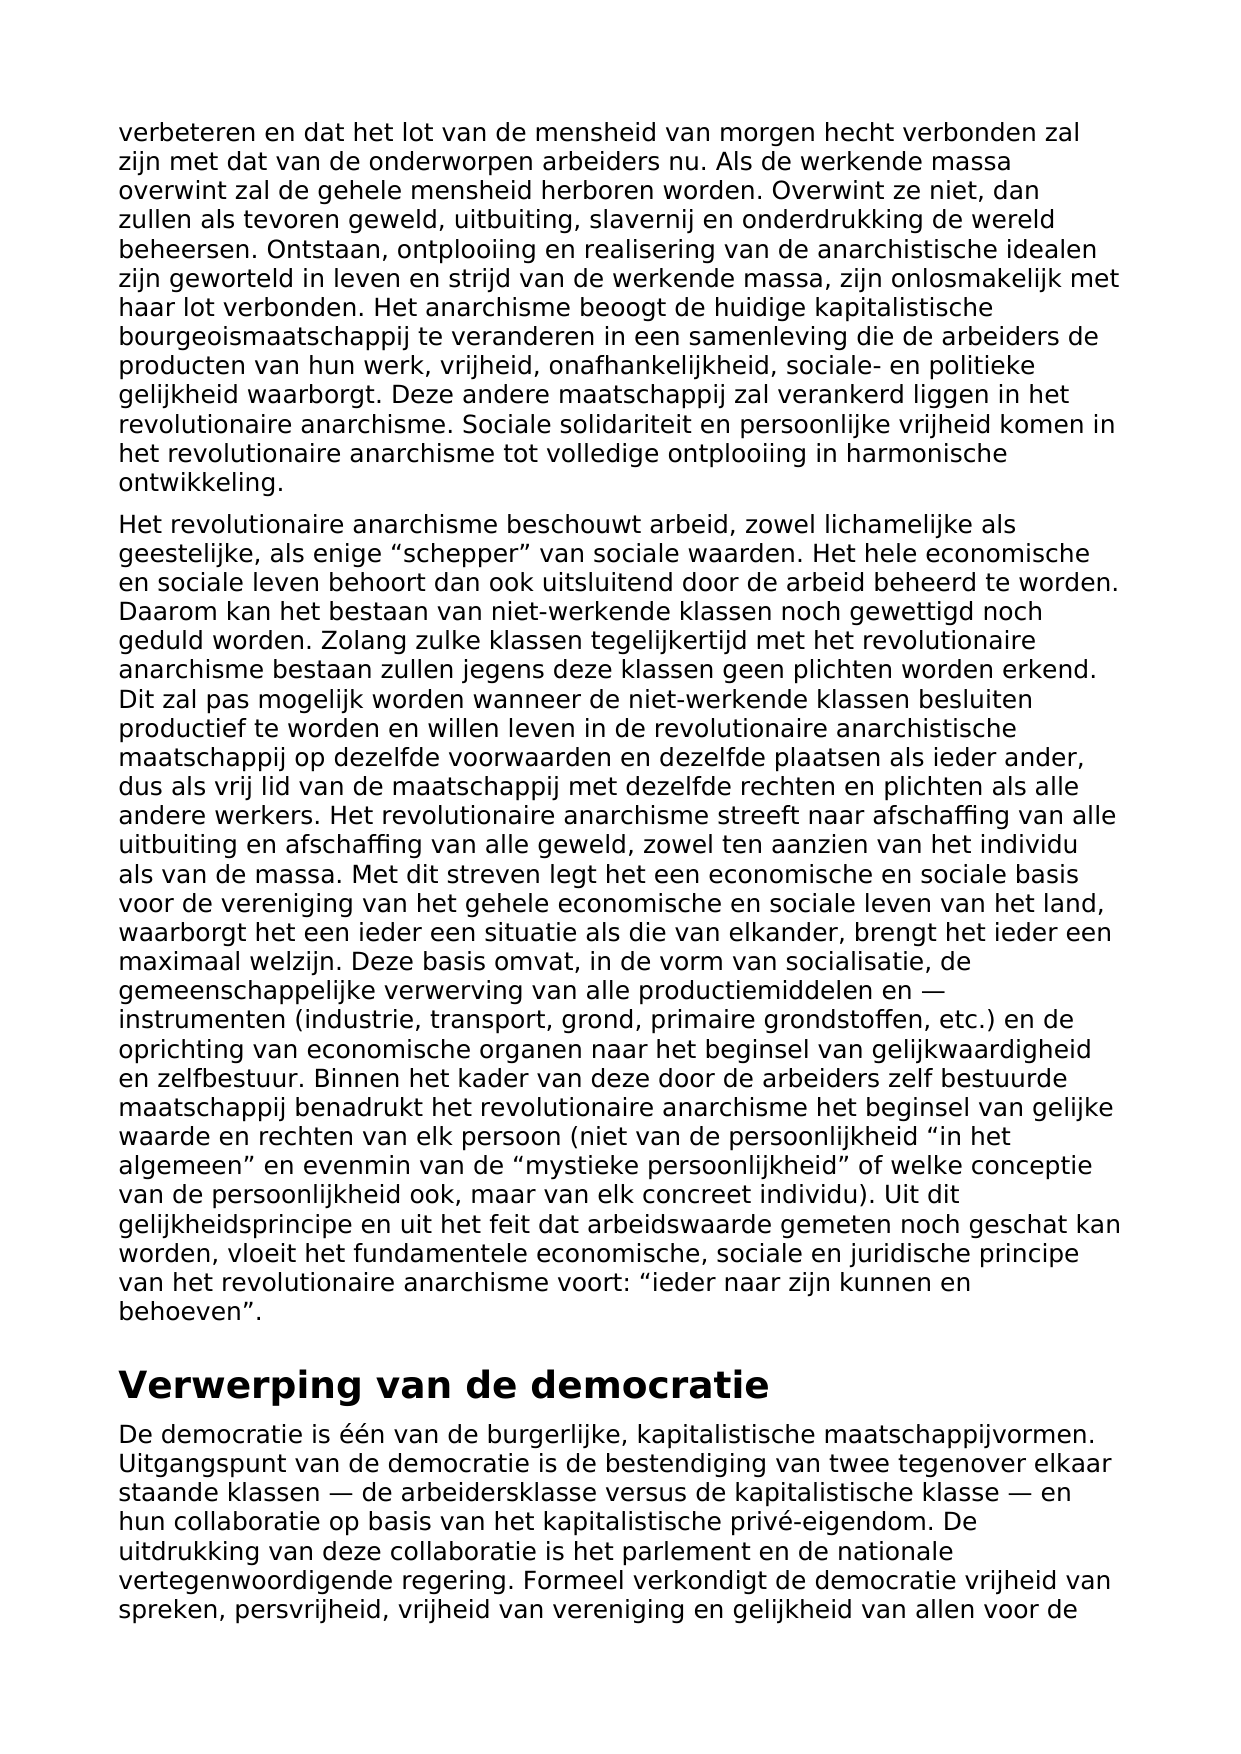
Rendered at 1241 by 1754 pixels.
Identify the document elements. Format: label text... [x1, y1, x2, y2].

text De democratie is één van de burgerlijke, kapitalistische maatschappijvormen. Uitgangspunt van de democratie is de bestendiging van twee tegenover elkaar staande klassen — de arbeidersklasse versus de kapitalistische klasse — en hun collaboratie op basis van het kapitalistische privé-eigendom. De uitdrukking van deze collaboratie is het parlement en de nationale vertegenwoordigende regering. Formeel verkondigt de democratie vrijheid van spreken, persvrijheid, vrijheid van vereniging en gelijkheid van allen voor de [118, 1420, 1122, 1624]
subtitle Verwerping van de democratie [118, 1364, 1122, 1408]
text Het revolutionaire anarchisme beschouwt arbeid, zowel lichamelijke als geestelijke, als enige “schepper” van sociale waarden. Het hele economische en sociale leven behoort dan ook uitsluitend door de arbeid beheerd te worden. Daarom kan het bestaan van niet-werkende klassen noch gewettigd noch geduld worden. Zolang zulke klassen tegelijkertijd met het revolutionaire anarchisme bestaan zullen jegens deze klassen geen plichten worden erkend. Dit zal pas mogelijk worden wanneer de niet-werkende klassen besluiten productief te worden en willen leven in de revolutionaire anarchistische maatschappij op dezelfde voorwaarden en dezelfde plaatsen als ieder ander, dus als vrij lid van de maatschappij met dezelfde rechten en plichten als alle andere werkers. Het revolutionaire anarchisme streeft naar afschaffing van alle uitbuiting en afschaffing van alle geweld, zowel ten aanzien van het individu als van de massa. Met dit streven legt het een economische en sociale basis voor de vereniging van het gehele economische en sociale leven van het land, waarborgt het een ieder een situatie als die van elkander, brengt het ieder een maximaal welzijn. Deze basis omvat, in de vorm van socialisatie, de gemeenschappelijke verwerving van alle productiemiddelen en — instrumenten (industrie, transport, grond, primaire grondstoffen, etc.) en de oprichting van economische organen naar het beginsel van gelijkwaardigheid en zelfbestuur. Binnen het kader van deze door de arbeiders zelf bestuurde maatschappij benadrukt het revolutionaire anarchisme het beginsel van gelijke waarde en rechten van elk persoon (niet van de persoonlijkheid “in het algemeen” en evenmin van de “mystieke persoonlijkheid” of welke conceptie van de persoonlijkheid ook, maar van elk concreet individu). Uit dit gelijkheidsprincipe en uit het feit dat arbeidswaarde gemeten noch geschat kan worden, vloeit het fundamentele economische, sociale en juridische principe van het revolutionaire anarchisme voort: “ieder naar zijn kunnen en behoeven”. [118, 510, 1122, 1326]
text verbeteren en dat het lot van de mensheid van morgen hecht verbonden zal zijn met dat van de onderworpen arbeiders nu. Als de werkende massa overwint zal de gehele mensheid herboren worden. Overwint ze niet, dan zullen als tevoren geweld, uitbuiting, slavernij en onderdrukking de wereld beheersen. Ontstaan, ontplooiing en realisering van de anarchistische idealen zijn geworteld in leven en strijd van de werkende massa, zijn onlosmakelijk met haar lot verbonden. Het anarchisme beoogt de huidige kapitalistische bourgeoismaatschappij te veranderen in een samenleving die de arbeiders de producten van hun werk, vrijheid, onafhankelijkheid, sociale- en politieke gelijkheid waarborgt. Deze andere maatschappij zal verankerd liggen in het revolutionaire anarchisme. Sociale solidariteit en persoonlijke vrijheid komen in het revolutionaire anarchisme tot volledige ontplooiing in harmonische ontwikkeling. [118, 118, 1122, 497]
